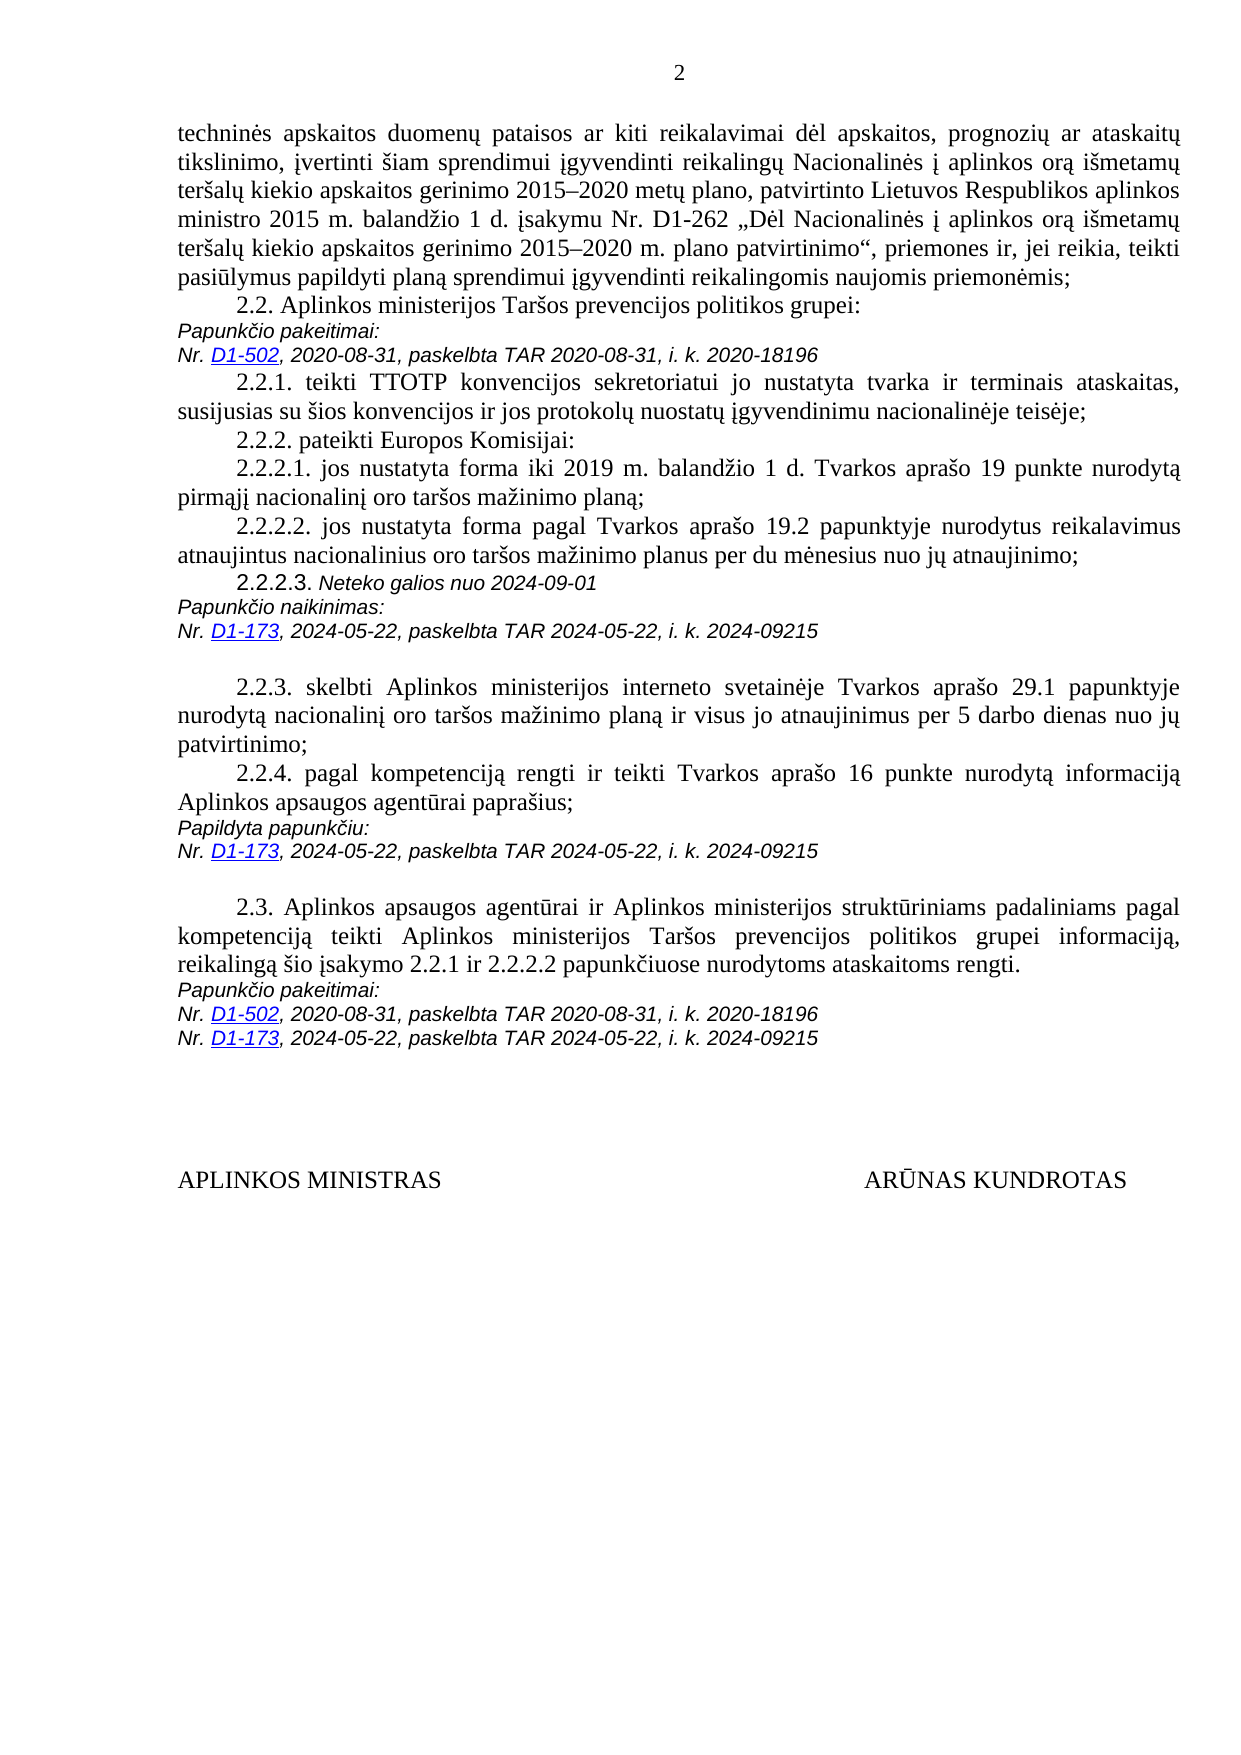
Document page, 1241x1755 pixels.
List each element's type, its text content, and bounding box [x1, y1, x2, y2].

text Papunkčio pakeitimai: [177, 978, 1181, 1002]
text Papunkčio naikinimas: [177, 595, 1181, 619]
text 2.2.1. teikti TTOTP konvencijos sekretoriatui jo nustatyta tvarka ir terminais ataskaitas, susijusias su šios konvencijos ir jos protokolų nuostatų įgyvendinimu nacionalinėje teisėje; [177, 367, 1181, 425]
text techninės apskaitos duomenų pataisos ar kiti reikalavimai dėl apskaitos, prognozių ar ataskaitų tikslinimo, įvertinti šiam sprendimui įgyvendinti reikalingų Nacionalinės į aplinkos orą išmetamų teršalų kiekio apskaitos gerinimo 2015–2020 metų plano, patvirtinto Lietuvos Respublikos aplinkos ministro 2015 m. balandžio 1 d. įsakymu Nr. D1-262 „Dėl Nacionalinės į aplinkos orą išmetamų teršalų kiekio apskaitos gerinimo 2015–2020 m. plano patvirtinimo“, priemones ir, jei reikia, teikti pasiūlymus papildyti planą sprendimui įgyvendinti reikalingomis naujomis priemonėmis; [177, 118, 1181, 291]
text 2.2.2.1. jos nustatyta forma iki 2019 m. balandžio 1 d. Tvarkos aprašo 19 punkte nurodytą pirmąjį nacionalinį oro taršos mažinimo planą; [177, 453, 1181, 511]
text Nr. D1-502, 2020-08-31, paskelbta TAR 2020-08-31, i. k. 2020-18196 [177, 343, 1181, 367]
text 2.2.3. skelbti Aplinkos ministerijos interneto svetainėje Tvarkos aprašo 29.1 papunktyje nurodytą nacionalinį oro taršos mažinimo planą ir visus jo atnaujinimus per 5 darbo dienas nuo jų patvirtinimo; [177, 672, 1181, 758]
text 2.2.2. pateikti Europos Komisijai: [177, 425, 1181, 453]
text 2.2.2.3. Neteko galios nuo 2024-09-01 [177, 568, 1181, 595]
text APLINKOS MINISTRAS ARŪNAS KUNDROTAS [177, 1165, 1181, 1194]
text 2.2.4. pagal kompetenciją rengti ir teikti Tvarkos aprašo 16 punkte nurodytą informaciją Aplinkos apsaugos agentūrai paprašius; [177, 758, 1181, 815]
text Nr. D1-502, 2020-08-31, paskelbta TAR 2020-08-31, i. k. 2020-18196 [177, 1002, 1181, 1026]
text 2.3. Aplinkos apsaugos agentūrai ir Aplinkos ministerijos struktūriniams padaliniams pagal kompetenciją teikti Aplinkos ministerijos Taršos prevencijos politikos grupei informaciją, reikalingą šio įsakymo 2.2.1 ir 2.2.2.2 papunkčiuose nurodytoms ataskaitoms rengti. [177, 892, 1181, 978]
text 2.2.2.2. jos nustatyta forma pagal Tvarkos aprašo 19.2 papunktyje nurodytus reikalavimus atnaujintus nacionalinius oro taršos mažinimo planus per du mėnesius nuo jų atnaujinimo; [177, 511, 1181, 568]
text Papildyta papunkčiu: [177, 815, 1181, 839]
text Papunkčio pakeitimai: [177, 319, 1181, 343]
text Nr. D1-173, 2024-05-22, paskelbta TAR 2024-05-22, i. k. 2024-09215 [177, 619, 1181, 643]
text Nr. D1-173, 2024-05-22, paskelbta TAR 2024-05-22, i. k. 2024-09215 [177, 1026, 1181, 1050]
text Nr. D1-173, 2024-05-22, paskelbta TAR 2024-05-22, i. k. 2024-09215 [177, 839, 1181, 863]
text 2.2. Aplinkos ministerijos Taršos prevencijos politikos grupei: [177, 291, 1181, 319]
